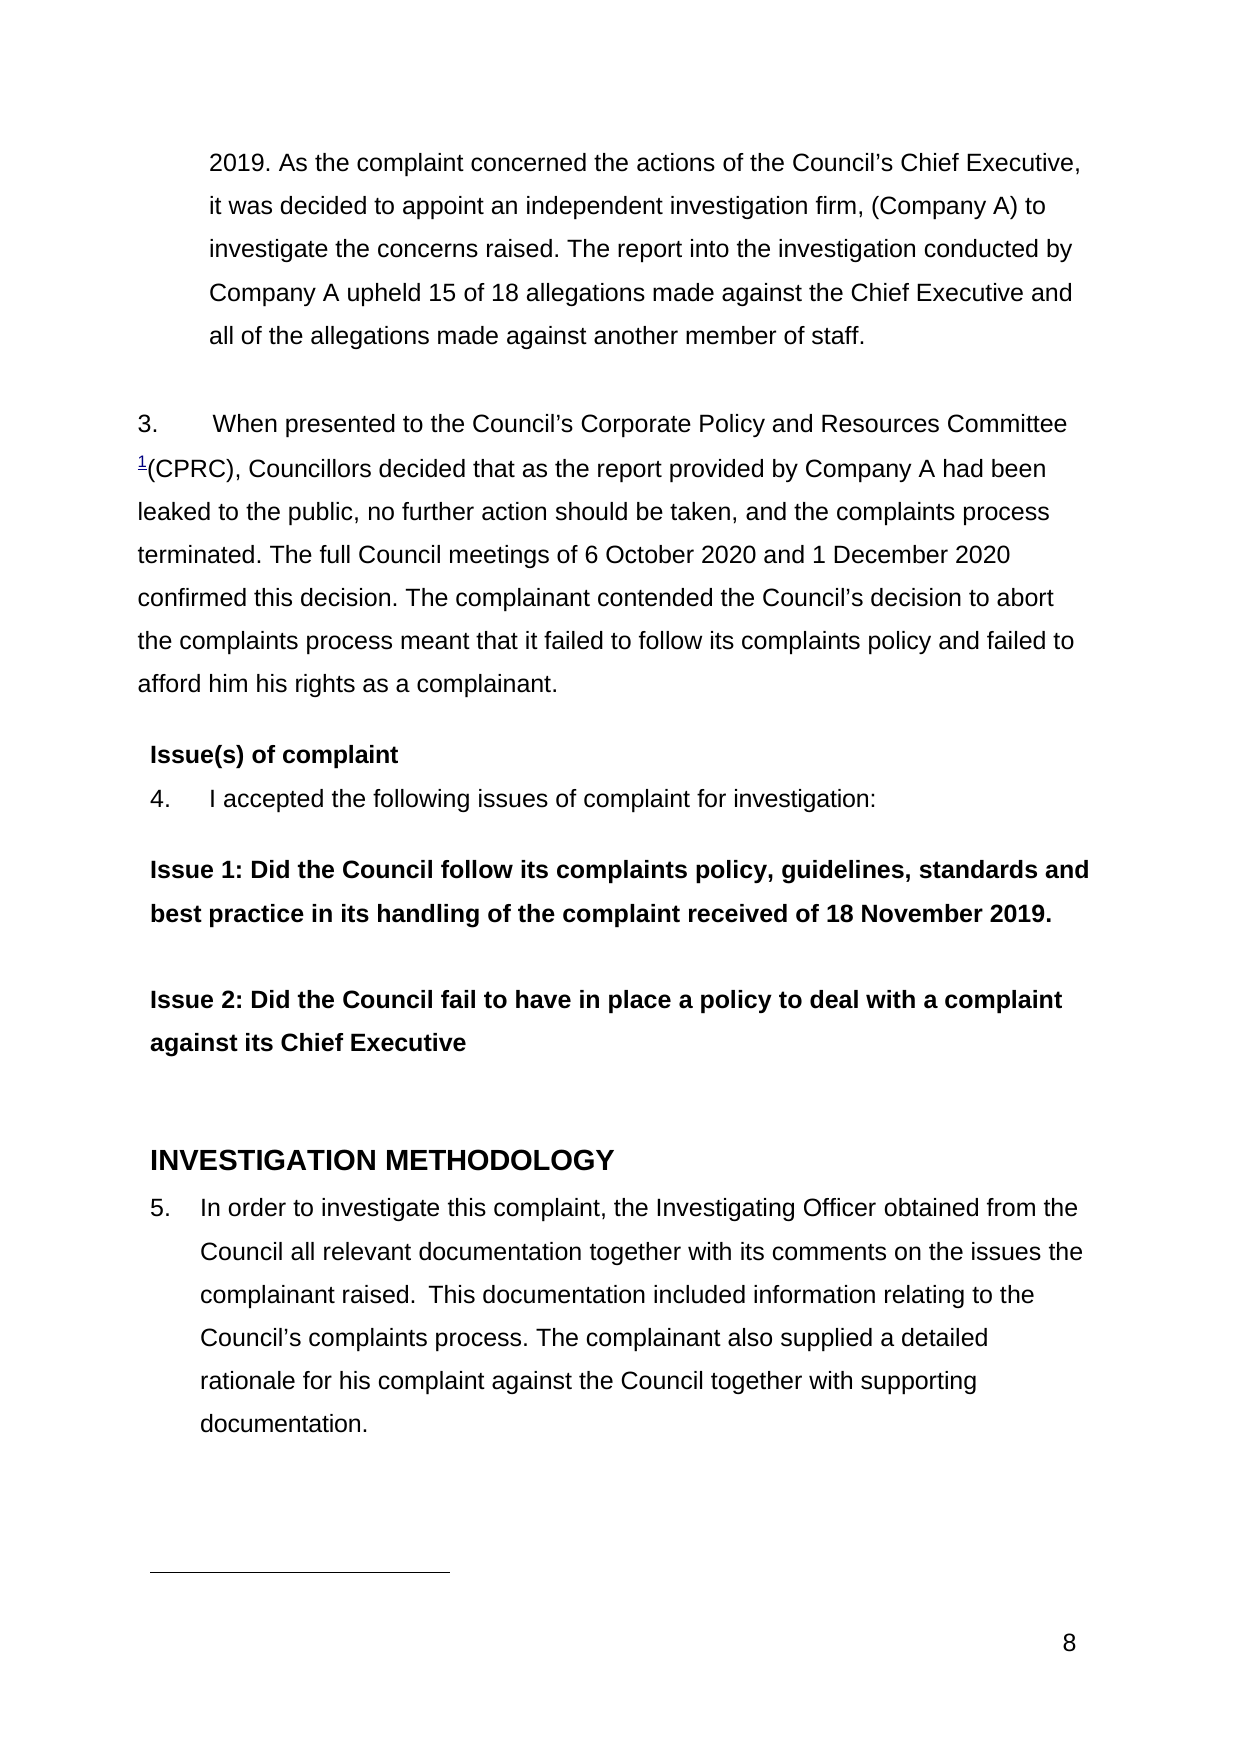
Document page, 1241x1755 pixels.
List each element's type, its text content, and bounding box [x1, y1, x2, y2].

text 2019. As the complaint concerned the actions of the Council’s Chief Executive, it was decided to appoint an independent investigation firm, (Company A) to investigate the concerns raised. The report into the investigation conducted by Company A upheld 15 of 18 allegations made against the Chief Executive and all of the allegations made against another member of staff. [209, 148, 1084, 349]
list In order to investigate this complaint, the Investigating Officer obtained from the Council all relevant documentation together with its comments on the issues the complainant raised. This documentation included information relating to the Council’s complaints process. The complainant also supplied a detailed rationale for his complaint against the Council together with supporting documentation. [150, 1193, 1083, 1438]
subtitle Issue(s) of complaint [150, 741, 1111, 769]
text Issue 2: Did the Council fail to have in place a policy to deal with a complaint against its Chief Executive [150, 985, 1111, 1057]
list When presented to the Council’s Corporate Policy and Resources Committee 1(CPRC), Councillors decided that as the report provided by Company A had been leaked to the public, no further action should be taken, and the complaints process terminated. The full Council meetings of 6 October 2020 and 1 December 2020 confirmed this decision. The complainant contended the Council’s decision to abort the complaints process meant that it failed to follow its complaints policy and failed to afford him his rights as a complainant. [137, 407, 1090, 698]
list I accepted the following issues of complaint for investigation: [150, 784, 1111, 812]
subtitle INVESTIGATION METHODOLOGY [150, 1143, 1111, 1177]
text Issue 1: Did the Council follow its complaints policy, guidelines, standards and best practice in its handling of the complaint received of 18 November 2019. [150, 856, 1111, 927]
